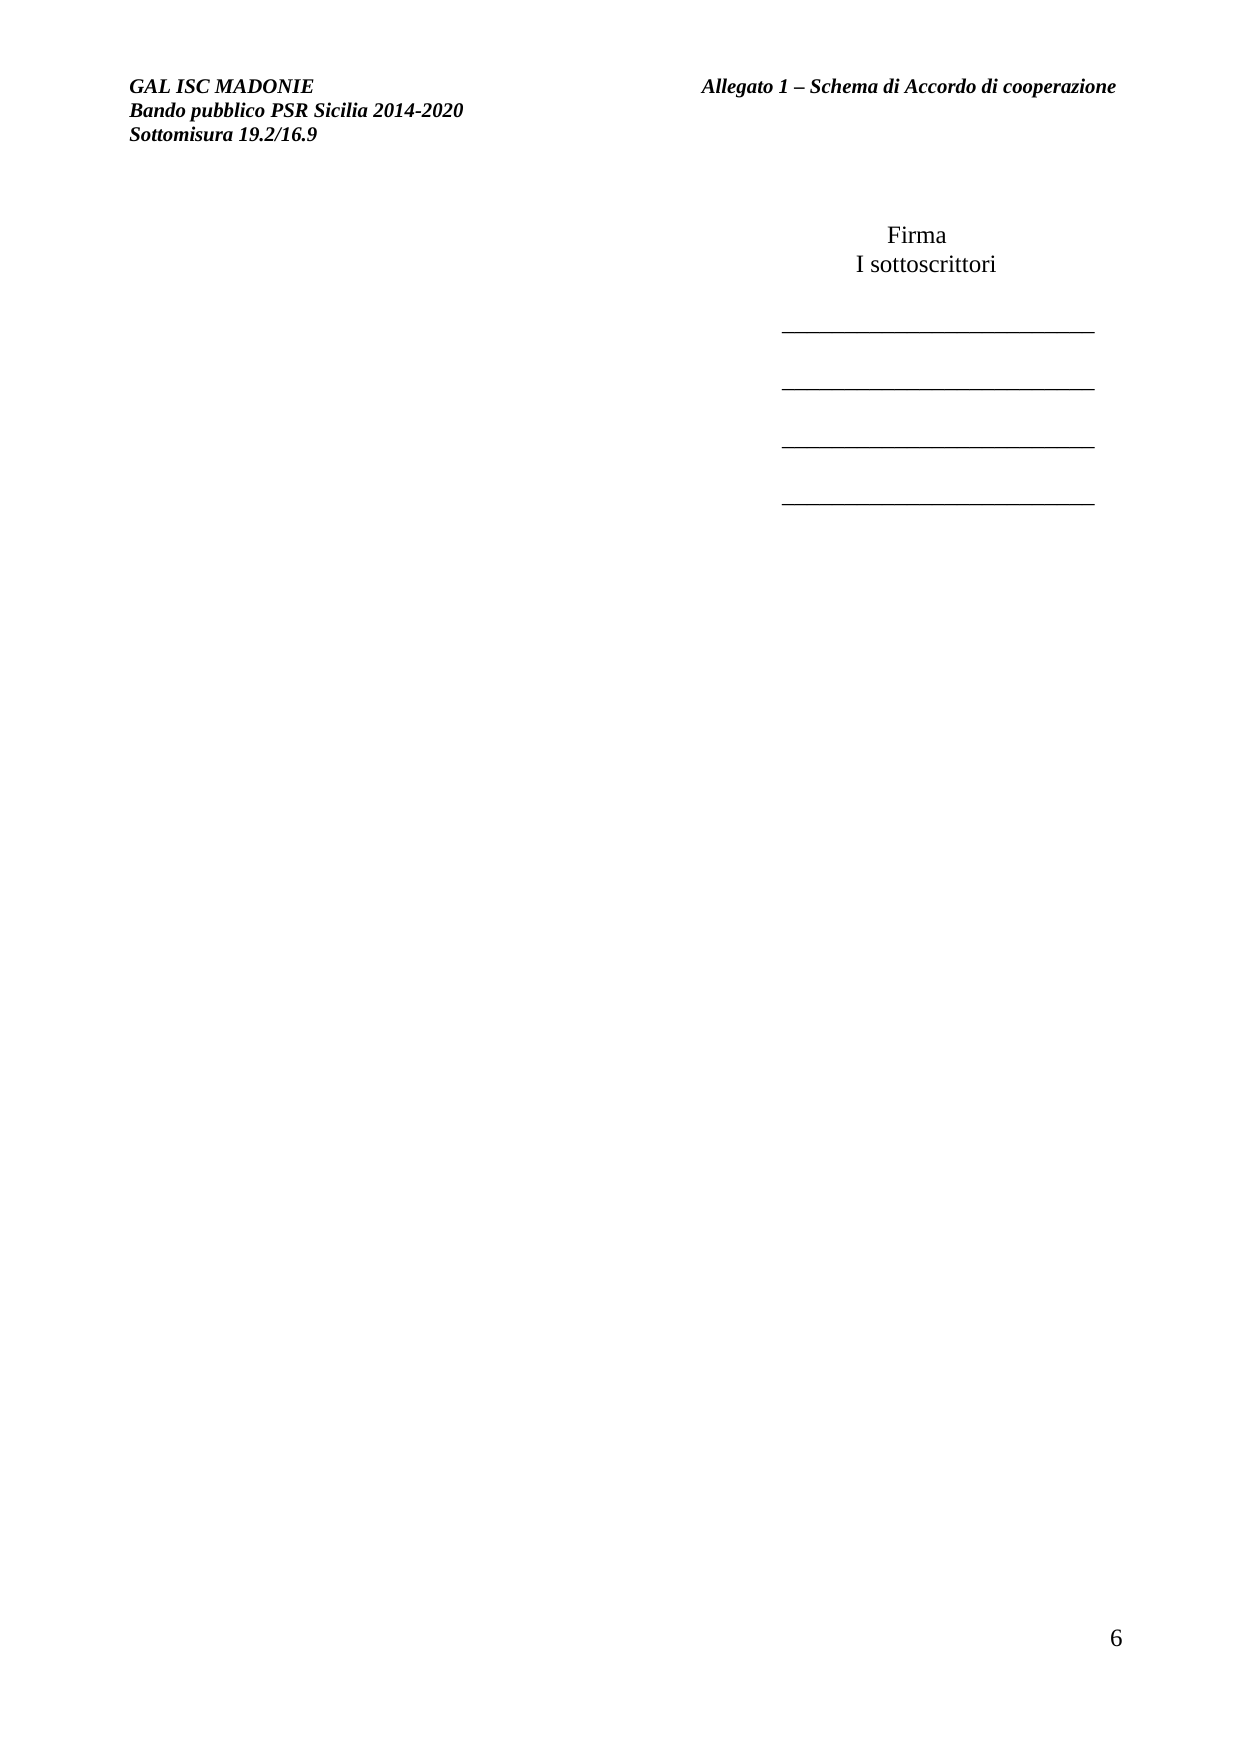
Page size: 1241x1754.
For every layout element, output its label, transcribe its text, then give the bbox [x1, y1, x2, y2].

text _________________________ [708, 422, 1122, 450]
text _________________________ [708, 307, 1122, 335]
text Firma [782, 220, 1122, 249]
text _________________________ [708, 364, 1122, 393]
text _________________________ [708, 479, 1122, 508]
text I sottoscrittori [782, 249, 1122, 278]
